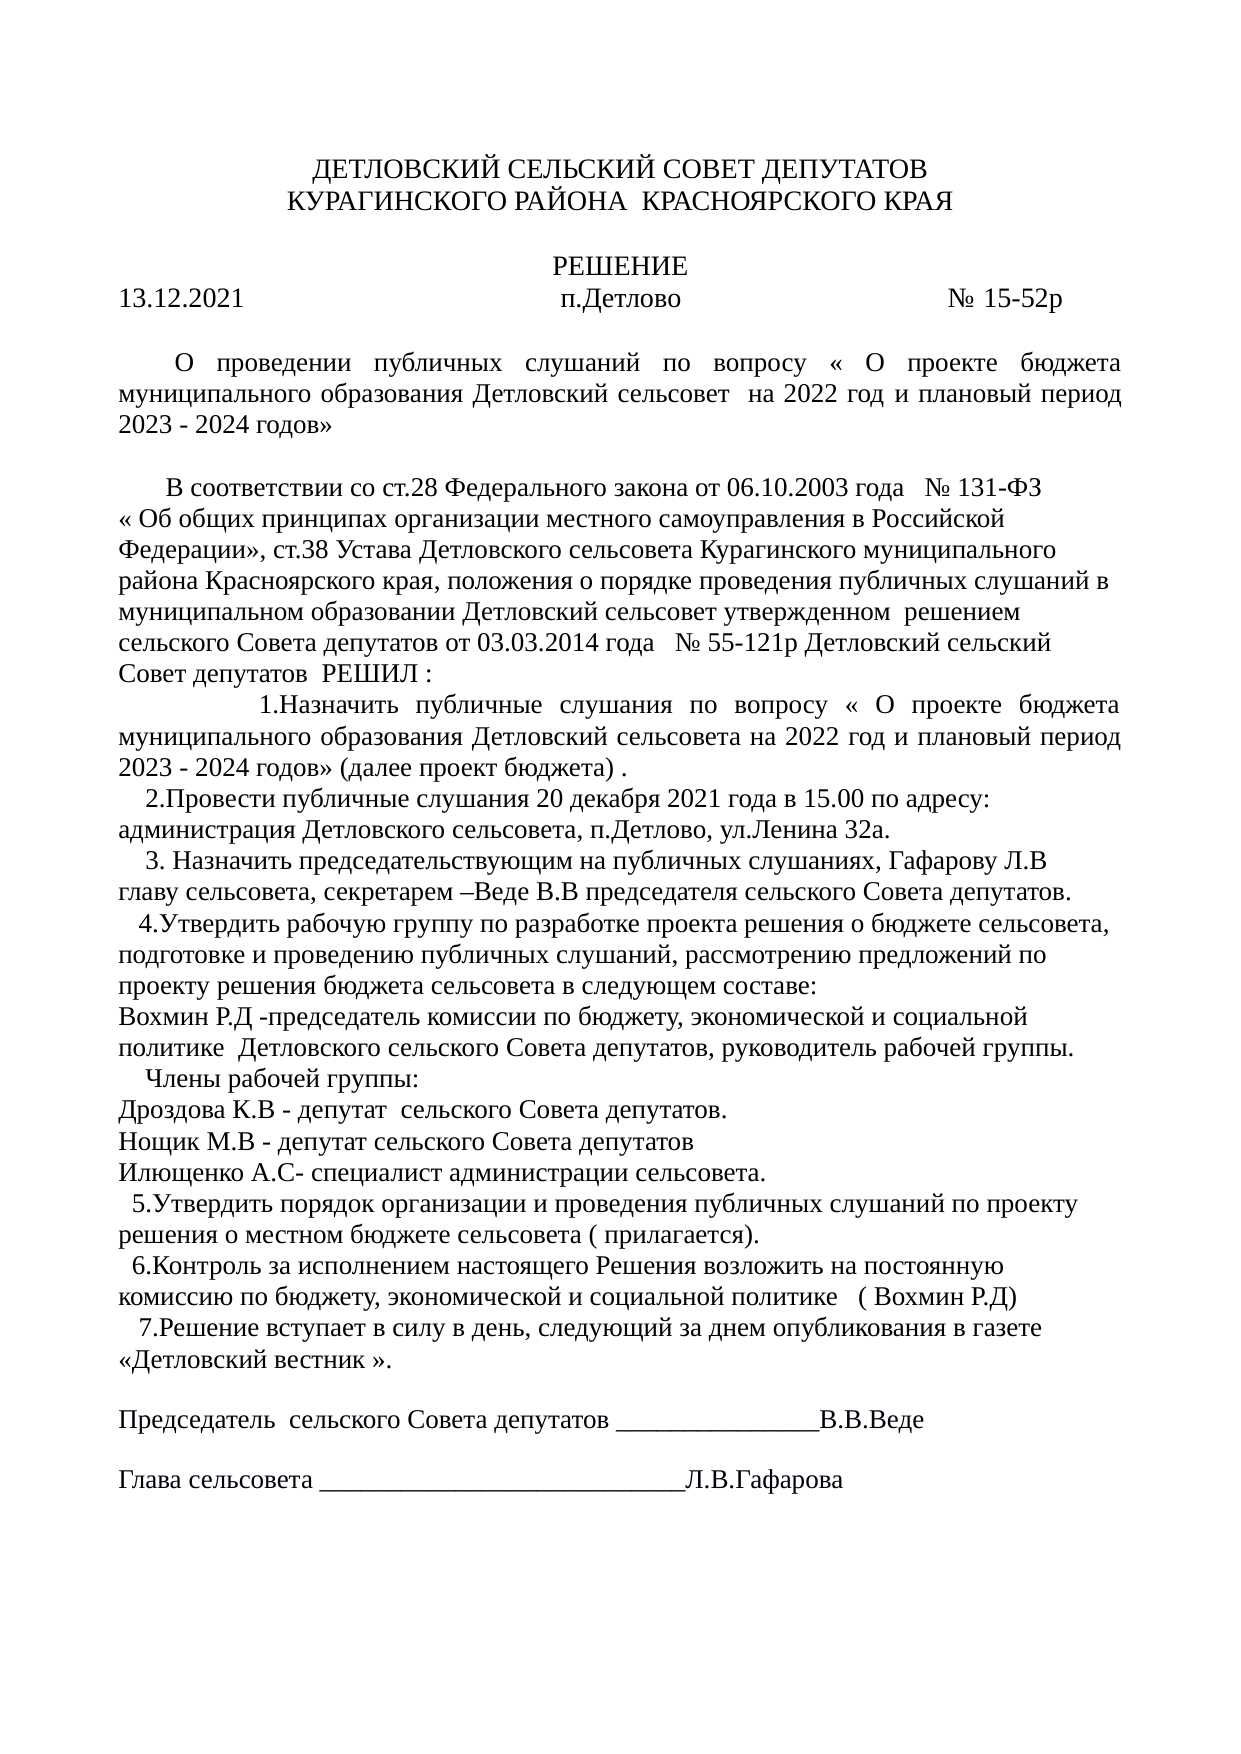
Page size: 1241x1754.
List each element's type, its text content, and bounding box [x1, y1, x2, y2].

text Глава сельсовета ___________________________Л.В.Гафарова [118, 1463, 1122, 1494]
text РЕШЕНИЕ [118, 249, 1122, 281]
text 5.Утвердить порядок организации и проведения публичных слушаний по проекту решения о местном бюджете сельсовета ( прилагается). [118, 1187, 1122, 1249]
text « Об общих принципах организации местного самоуправления в Российской Федерации», ст.38 Устава Детловского сельсовета Курагинского муниципального района Красноярского края, положения о порядке проведения публичных слушаний в муниципальном образовании Детловский сельсовет утвержденном решением сельского Совета депутатов от 03.03.2014 года № 55-121р Детловский сельский Совет депутатов РЕШИЛ : [118, 502, 1122, 689]
text 2.Провести публичные слушания 20 декабря 2021 года в 15.00 по адресу: администрация Детловского сельсовета, п.Детлово, ул.Ленина 32а. [118, 782, 1122, 844]
text О проведении публичных слушаний по вопросу « О проекте бюджета муниципального образования Детловский сельсовет на 2022 год и плановый период 2023 - 2024 годов» [118, 346, 1122, 439]
text Дроздова К.В - депутат сельского Совета депутатов. [118, 1093, 1122, 1125]
text Нощик М.В - депутат сельского Совета депутатов [118, 1125, 1122, 1156]
text В соответствии со ст.28 Федерального закона от 06.10.2003 года № 131-ФЗ [118, 471, 1122, 502]
text 13.12.2021 п.Детлово № 15-52р [118, 281, 1122, 314]
text 4.Утвердить рабочую группу по разработке проекта решения о бюджете сельсовета, подготовке и проведению публичных слушаний, рассмотрению предложений по проекту решения бюджета сельсовета в следующем составе: [118, 907, 1122, 1000]
text 1.Назначить публичные слушания по вопросу « О проекте бюджета муниципального образования Детловский сельсовета на 2022 год и плановый период 2023 - 2024 годов» (далее проект бюджета) . [118, 689, 1122, 782]
text Илющенко А.С- специалист администрации сельсовета. [118, 1156, 1122, 1187]
text 3. Назначить председательствующим на публичных слушаниях, Гафарову Л.В главу сельсовета, секретарем –Веде В.В председателя сельского Совета депутатов. [118, 844, 1122, 907]
text ДЕТЛОВСКИЙ СЕЛЬСКИЙ СОВЕТ ДЕПУТАТОВ [118, 152, 1122, 184]
text 6.Контроль за исполнением настоящего Решения возложить на постоянную комиссию по бюджету, экономической и социальной политике ( Вохмин Р.Д) [118, 1249, 1122, 1312]
text Вохмин Р.Д -председатель комиссии по бюджету, экономической и социальной политике Детловского сельского Совета депутатов, руководитель рабочей группы. [118, 1000, 1122, 1062]
text Члены рабочей группы: [118, 1062, 1122, 1093]
text Председатель сельского Совета депутатов _______________В.В.Веде [118, 1403, 1122, 1434]
text КУРАГИНСКОГО РАЙОНА КРАСНОЯРСКОГО КРАЯ [118, 184, 1122, 216]
text 7.Решение вступает в силу в день, следующий за днем опубликования в газете «Детловский вестник ». [118, 1312, 1122, 1374]
